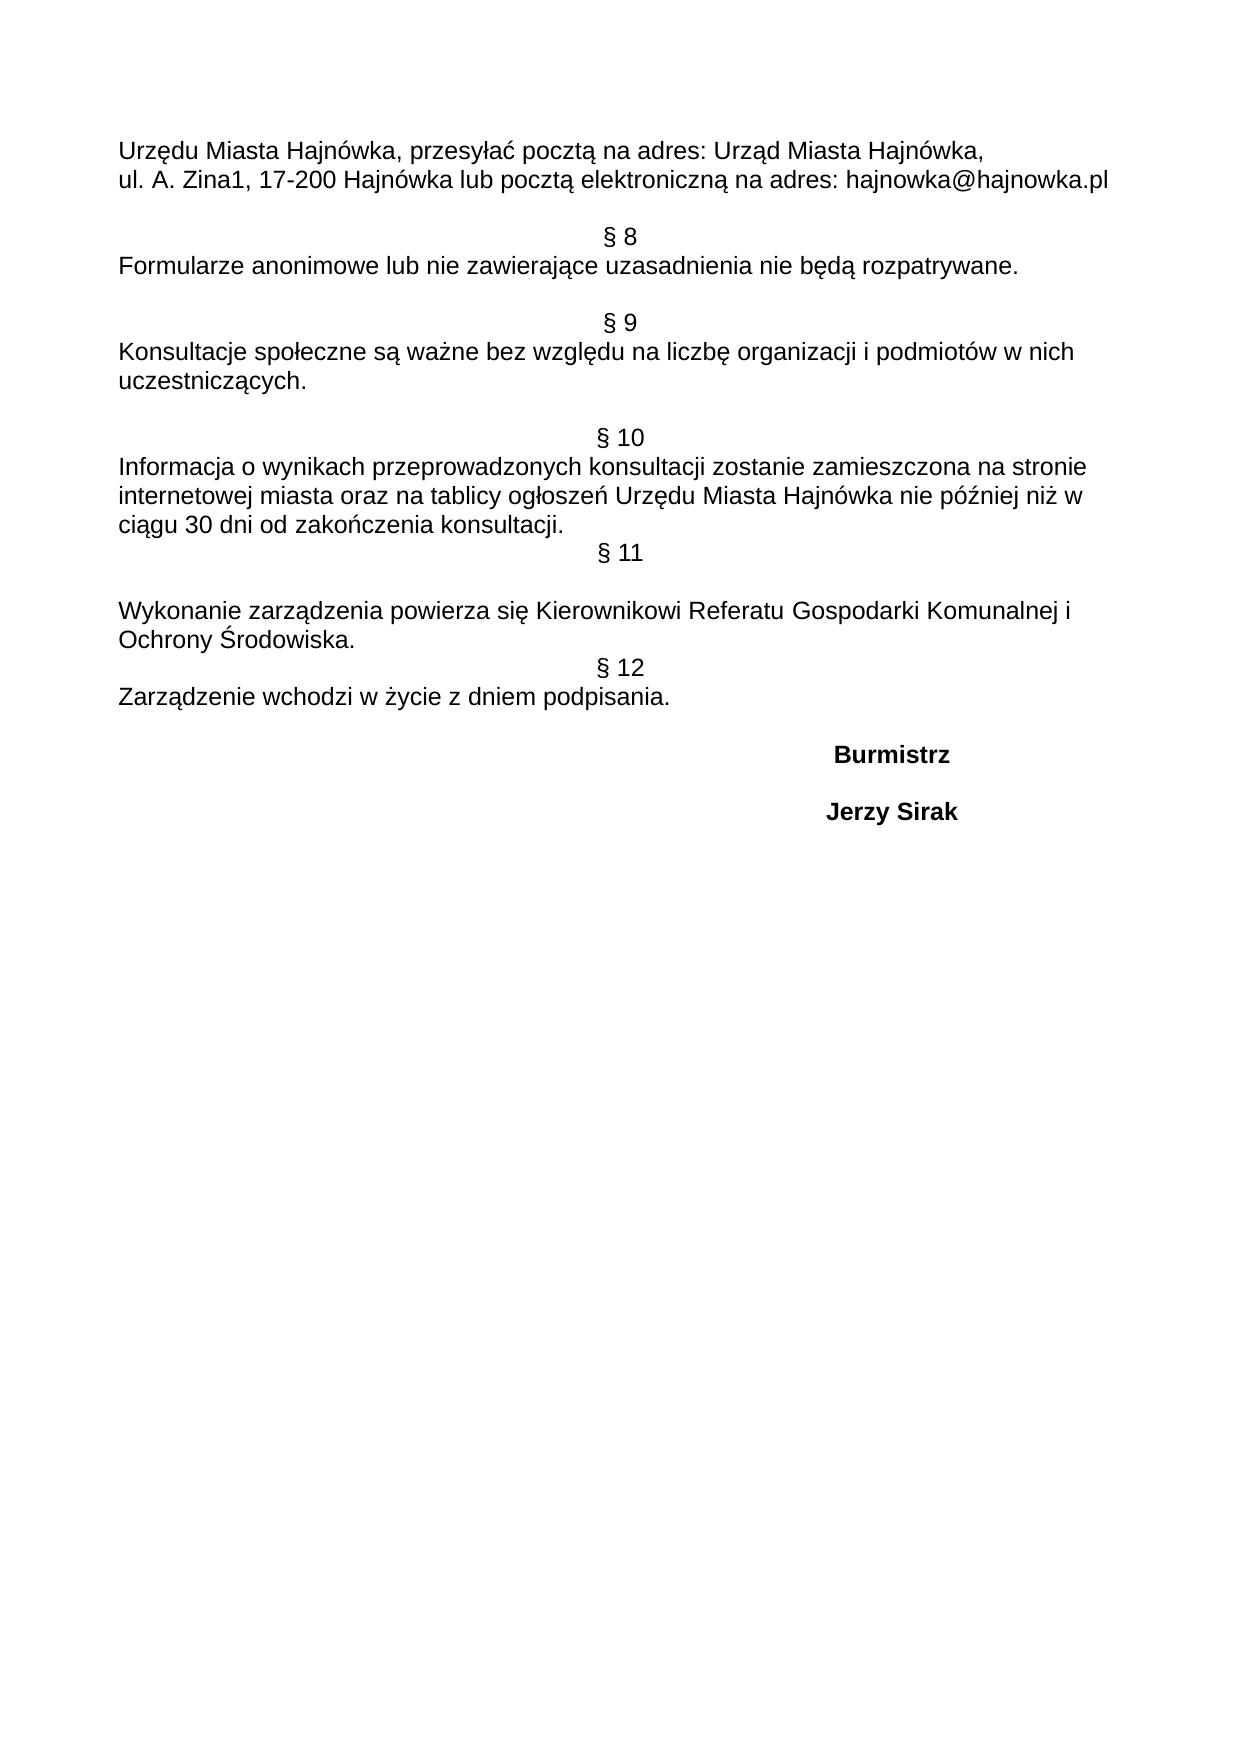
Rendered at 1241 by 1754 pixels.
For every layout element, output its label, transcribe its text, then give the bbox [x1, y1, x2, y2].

text Formularze anonimowe lub nie zawierające uzasadnienia nie będą rozpatrywane. [118, 251, 1122, 279]
text § 12 [118, 653, 1122, 682]
text Informacja o wynikach przeprowadzonych konsultacji zostanie zamieszczona na stronie internetowej miasta oraz na tablicy ogłoszeń Urzędu Miasta Hajnówka nie później niż w ciągu 30 dni od zakończenia konsultacji. [118, 452, 1122, 538]
text Jerzy Sirak [826, 797, 1122, 826]
text Konsultacje społeczne są ważne bez względu na liczbę organizacji i podmiotów w nich uczestniczących. [118, 337, 1122, 394]
text Urzędu Miasta Hajnówka, przesyłać pocztą na adres: Urząd Miasta Hajnówka, ul. A. Zina1, 17-200 Hajnówka lub pocztą elektroniczną na adres: hajnowka@hajnowka.pl [118, 136, 1122, 193]
text § 9 [118, 308, 1122, 337]
text Burmistrz [833, 739, 1122, 768]
text § 11 [118, 538, 1122, 567]
text § 10 [118, 423, 1122, 452]
text Zarządzenie wchodzi w życie z dniem podpisania. [118, 682, 1122, 711]
text Wykonanie zarządzenia powierza się Kierownikowi Referatu Gospodarki Komunalnej i Ochrony Środowiska. [118, 596, 1122, 653]
text § 8 [118, 222, 1122, 251]
